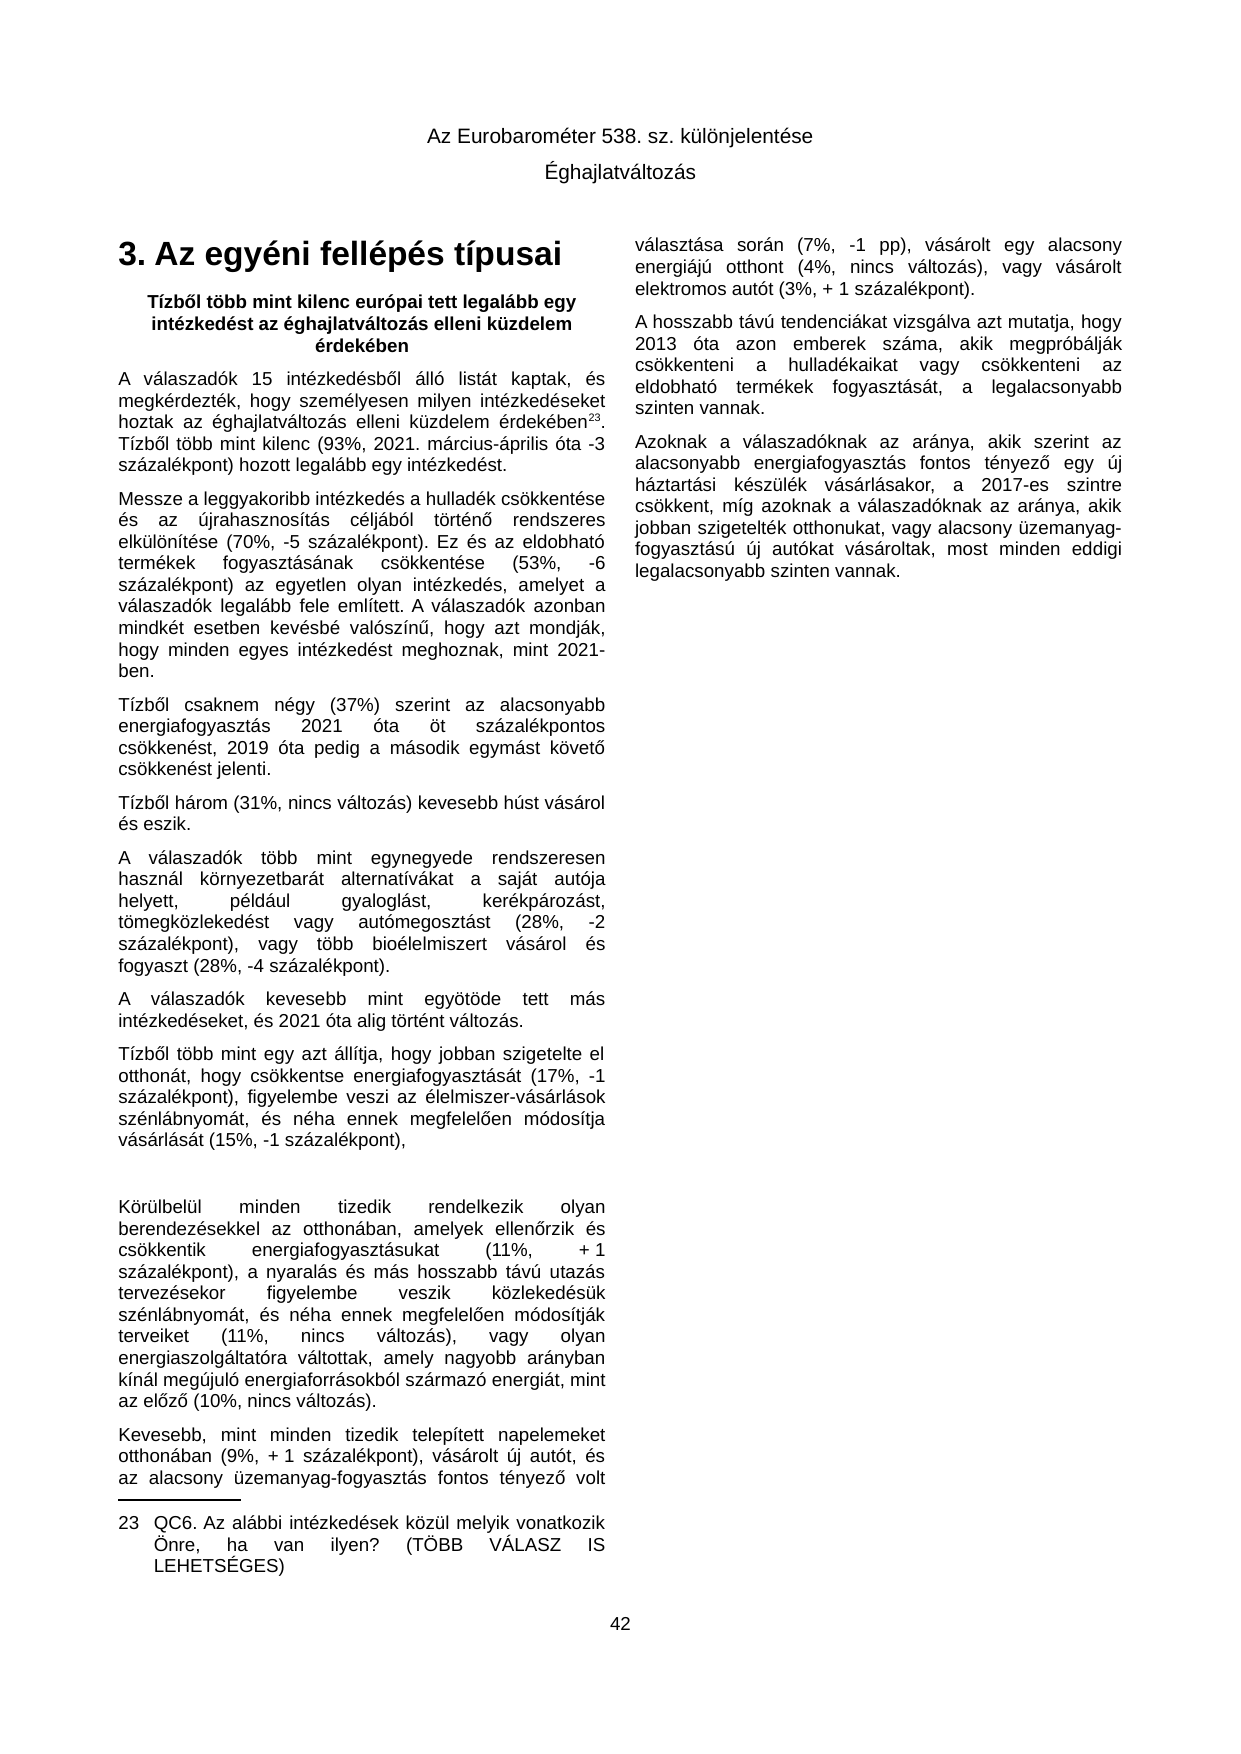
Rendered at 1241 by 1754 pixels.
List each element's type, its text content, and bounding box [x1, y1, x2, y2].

text Tízből több mint kilenc európai tett legalább egy intézkedést az éghajlatváltozás elleni küzdelem érdekében [118, 291, 605, 356]
text Messze a leggyakoribb intézkedés a hulladék csökkentése és az újrahasznosítás céljából történő rendszeres elkülönítése (70%, -5 százalékpont). Ez és az eldobható termékek fogyasztásának csökkentése (53%, -6 százalékpont) az egyetlen olyan intézkedés, amelyet a válaszadók legalább fele említett. A válaszadók azonban mindkét esetben kevésbé valószínű, hogy azt mondják, hogy minden egyes intézkedést meghoznak, mint 2021-ben. [118, 487, 605, 682]
text Tízből több mint egy azt állítja, hogy jobban szigetelte el otthonát, hogy csökkentse energiafogyasztását (17%, -1 százalékpont), figyelembe veszi az élelmiszer-vásárlások szénlábnyomát, és néha ennek megfelelően módosítja vásárlását (15%, -1 százalékpont), [118, 1043, 605, 1151]
text A válaszadók több mint egynegyede rendszeresen használ környezetbarát alternatívákat a saját autója helyett, például gyaloglást, kerékpározást, tömegközlekedést vagy autómegosztást (28%, -2 százalékpont), vagy több bioélelmiszert vásárol és fogyaszt (28%, -4 százalékpont). [118, 847, 605, 976]
text QC6. Az alábbi intézkedések közül melyik vonatkozik Önre, ha van ilyen? (TÖBB VÁLASZ IS LEHETSÉGES) [118, 1512, 605, 1577]
text Körülbelül minden tizedik rendelkezik olyan berendezésekkel az otthonában, amelyek ellenőrzik és csökkentik energiafogyasztásukat (11%, + 1 százalékpont), a nyaralás és más hosszabb távú utazás tervezésekor figyelembe veszik közlekedésük szénlábnyomát, és néha ennek megfelelően módosítják terveiket (11%, nincs változás), vagy olyan energiaszolgáltatóra váltottak, amely nagyobb arányban kínál megújuló energiaforrásokból származó energiát, mint az előző (10%, nincs változás). [118, 1196, 605, 1412]
text Kevesebb, mint minden tizedik telepített napelemeket otthonában (9%, + 1 százalékpont), vásárolt új autót, és az alacsony üzemanyag-fogyasztás fontos tényező volt [118, 1423, 605, 1488]
text választása során (7%, -1 pp), vásárolt egy alacsony energiájú otthont (4%, nincs változás), vagy vásárolt elektromos autót (3%, + 1 százalékpont). [635, 234, 1122, 299]
subtitle 3. Az egyéni fellépés típusai [118, 234, 605, 273]
text Azoknak a válaszadóknak az aránya, akik szerint az alacsonyabb energiafogyasztás fontos tényező egy új háztartási készülék vásárlásakor, a 2017-es szintre csökkent, míg azoknak a válaszadóknak az aránya, akik jobban szigetelték otthonukat, vagy alacsony üzemanyag-fogyasztású új autókat vásároltak, most minden eddigi legalacsonyabb szinten vannak. [635, 430, 1122, 581]
text Tízből három (31%, nincs változás) kevesebb húst vásárol és eszik. [118, 792, 605, 835]
text A válaszadók kevesebb mint egyötöde tett más intézkedéseket, és 2021 óta alig történt változás. [118, 988, 605, 1031]
text Tízből csaknem négy (37%) szerint az alacsonyabb energiafogyasztás 2021 óta öt százalékpontos csökkenést, 2019 óta pedig a második egymást követő csökkenést jelenti. [118, 693, 605, 780]
text A válaszadók 15 intézkedésből álló listát kaptak, és megkérdezték, hogy személyesen milyen intézkedéseket hoztak az éghajlatváltozás elleni küzdelem érdekében. Tízből több mint kilenc (93%, 2021. március-április óta -3 százalékpont) hozott legalább egy intézkedést. [118, 368, 605, 476]
text A hosszabb távú tendenciákat vizsgálva azt mutatja, hogy 2013 óta azon emberek száma, akik megpróbálják csökkenteni a hulladékaikat vagy csökkenteni az eldobható termékek fogyasztását, a legalacsonyabb szinten vannak. [635, 311, 1122, 418]
